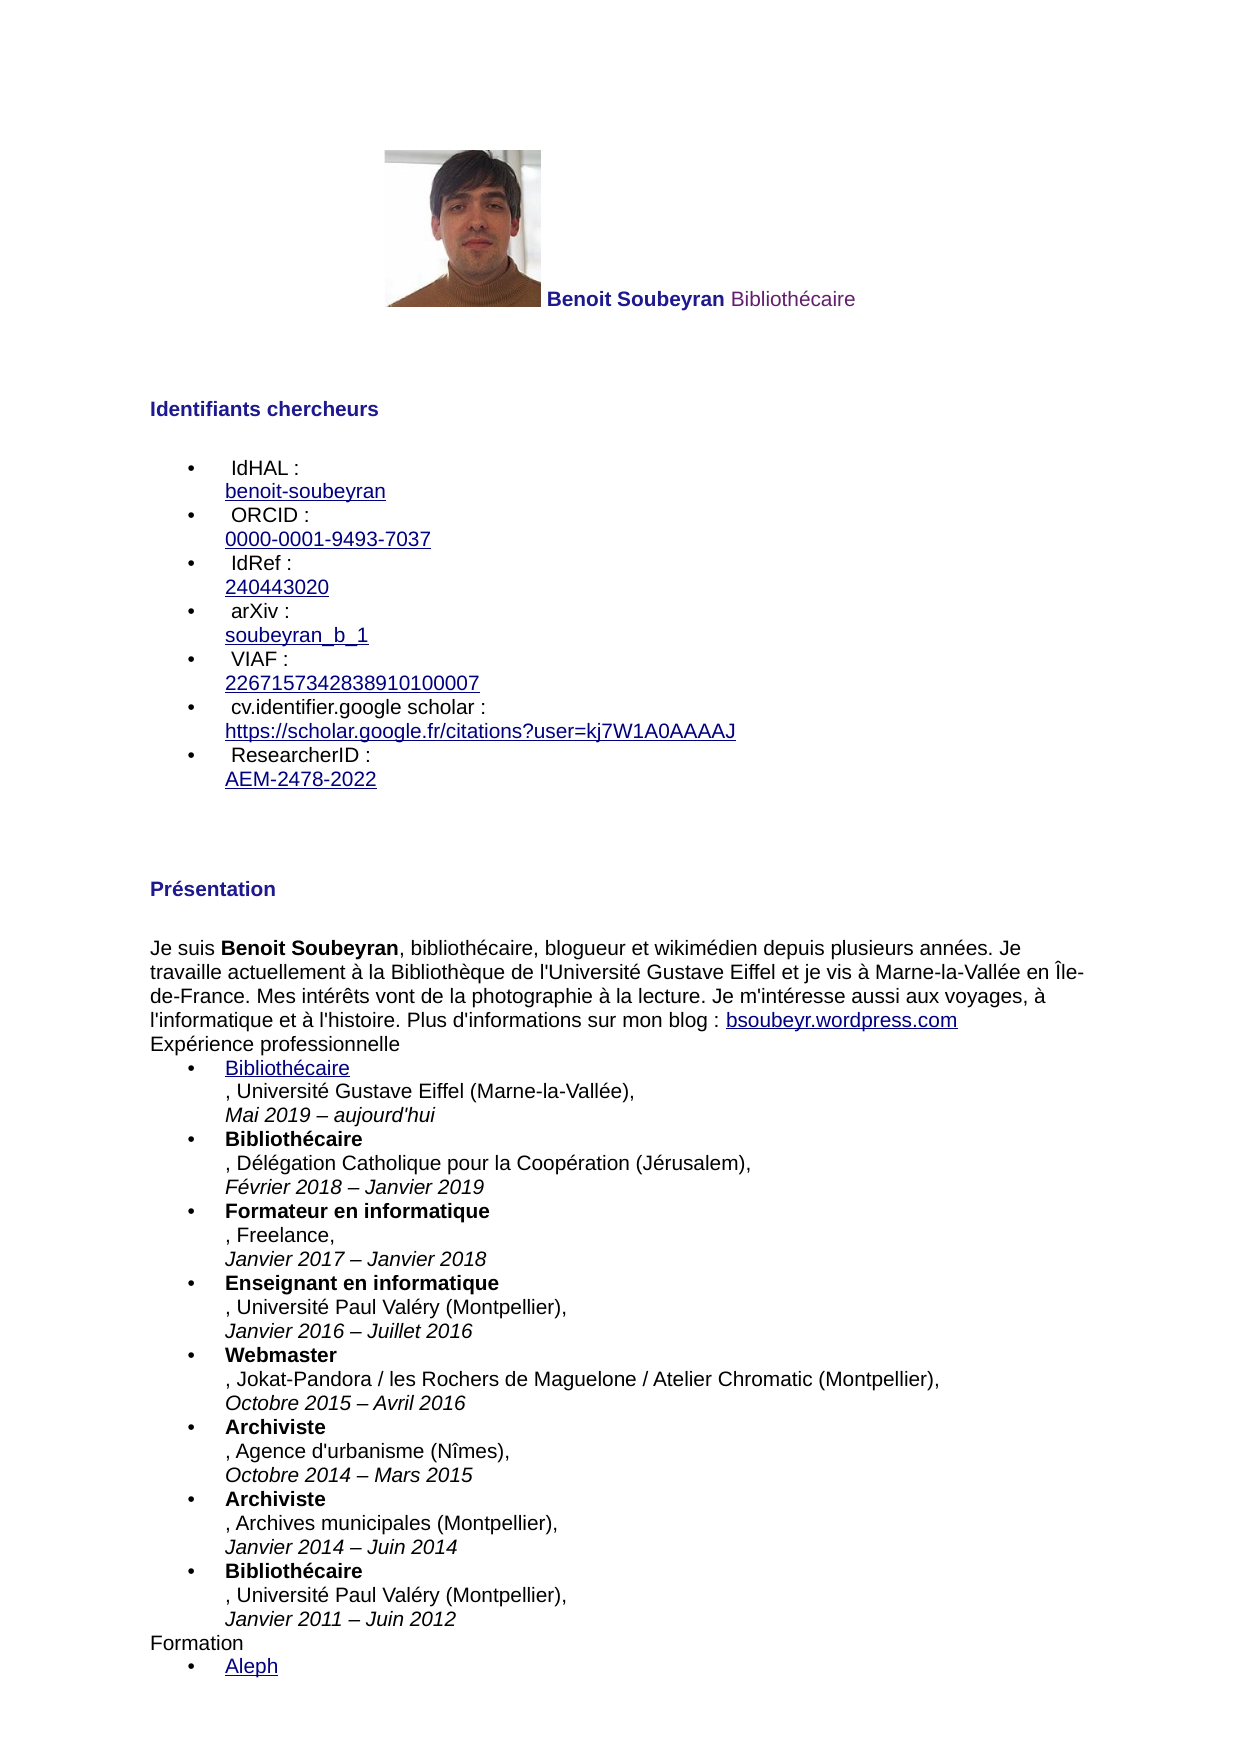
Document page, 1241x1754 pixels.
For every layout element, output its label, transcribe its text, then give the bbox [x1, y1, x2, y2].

list 0000-0001-9493-7037 [187, 527, 1090, 551]
list IdHAL : [187, 455, 1090, 479]
list ResearcherID : [187, 743, 1090, 767]
list arXiv : [187, 599, 1090, 623]
list Bibliothécaire [187, 1127, 1090, 1151]
list Janvier 2016 – Juillet 2016 [187, 1319, 1090, 1343]
list Février 2018 – Janvier 2019 [187, 1175, 1090, 1199]
list Octobre 2014 – Mars 2015 [187, 1463, 1090, 1487]
list Octobre 2015 – Avril 2016 [187, 1391, 1090, 1415]
list 2267157342838910100007 [187, 671, 1090, 695]
picture [384, 150, 541, 307]
list , Archives municipales (Montpellier), [187, 1511, 1090, 1534]
list , Agence d'urbanisme (Nîmes), [187, 1439, 1090, 1463]
list Webmaster [187, 1343, 1090, 1367]
list 240443020 [187, 575, 1090, 599]
list Archiviste [187, 1415, 1090, 1439]
list Formateur en informatique [187, 1199, 1090, 1223]
text Je suis Benoit Soubeyran, bibliothécaire, blogueur et wikimédien depuis plusieurs années. Je travaille actuellement à la Bibliothèque de l'Université Gustave Eiffel et je vis à Marne-la-Vallée en Île-de-France. Mes intérêts vont de la photographie à la lecture. Je m'intéresse aussi aux voyages, à l'informatique et à l'histoire. Plus d'informations sur mon blog : bsoubeyr.wordpress.com [150, 936, 1090, 1031]
list Archiviste [187, 1487, 1090, 1511]
list Janvier 2011 – Juin 2012 [187, 1606, 1090, 1630]
list , Jokat-Pandora / les Rochers de Maguelone / Atelier Chromatic (Montpellier), [187, 1367, 1090, 1391]
list AEM-2478-2022 [187, 767, 1090, 791]
list , Délégation Catholique pour la Coopération (Jérusalem), [187, 1151, 1090, 1175]
subtitle Expérience professionnelle [150, 1031, 1090, 1055]
subtitle Présentation [150, 877, 1090, 901]
list https://scholar.google.fr/citations?user=kj7W1A0AAAAJ [187, 719, 1090, 743]
list VIAF : [187, 647, 1090, 671]
list , Freelance, [187, 1223, 1090, 1247]
list ORCID : [187, 503, 1090, 527]
list IdRef : [187, 551, 1090, 575]
list Aleph [187, 1654, 1090, 1678]
subtitle Benoit Soubeyran Bibliothécaire [150, 150, 1090, 311]
list Janvier 2014 – Juin 2014 [187, 1534, 1090, 1558]
list Bibliothécaire [187, 1558, 1090, 1582]
list benoit-soubeyran [187, 479, 1090, 503]
list , Université Paul Valéry (Montpellier), [187, 1582, 1090, 1606]
list , Université Gustave Eiffel (Marne-la-Vallée), [187, 1079, 1090, 1103]
list Enseignant en informatique [187, 1271, 1090, 1295]
subtitle Identifiants chercheurs [150, 397, 1090, 421]
list soubeyran_b_1 [187, 623, 1090, 647]
list , Université Paul Valéry (Montpellier), [187, 1295, 1090, 1319]
list Janvier 2017 – Janvier 2018 [187, 1247, 1090, 1271]
list Bibliothécaire [187, 1055, 1090, 1079]
list Mai 2019 – aujourd'hui [187, 1103, 1090, 1127]
subtitle Formation [150, 1630, 1090, 1654]
list cv.identifier.google scholar : [187, 695, 1090, 719]
